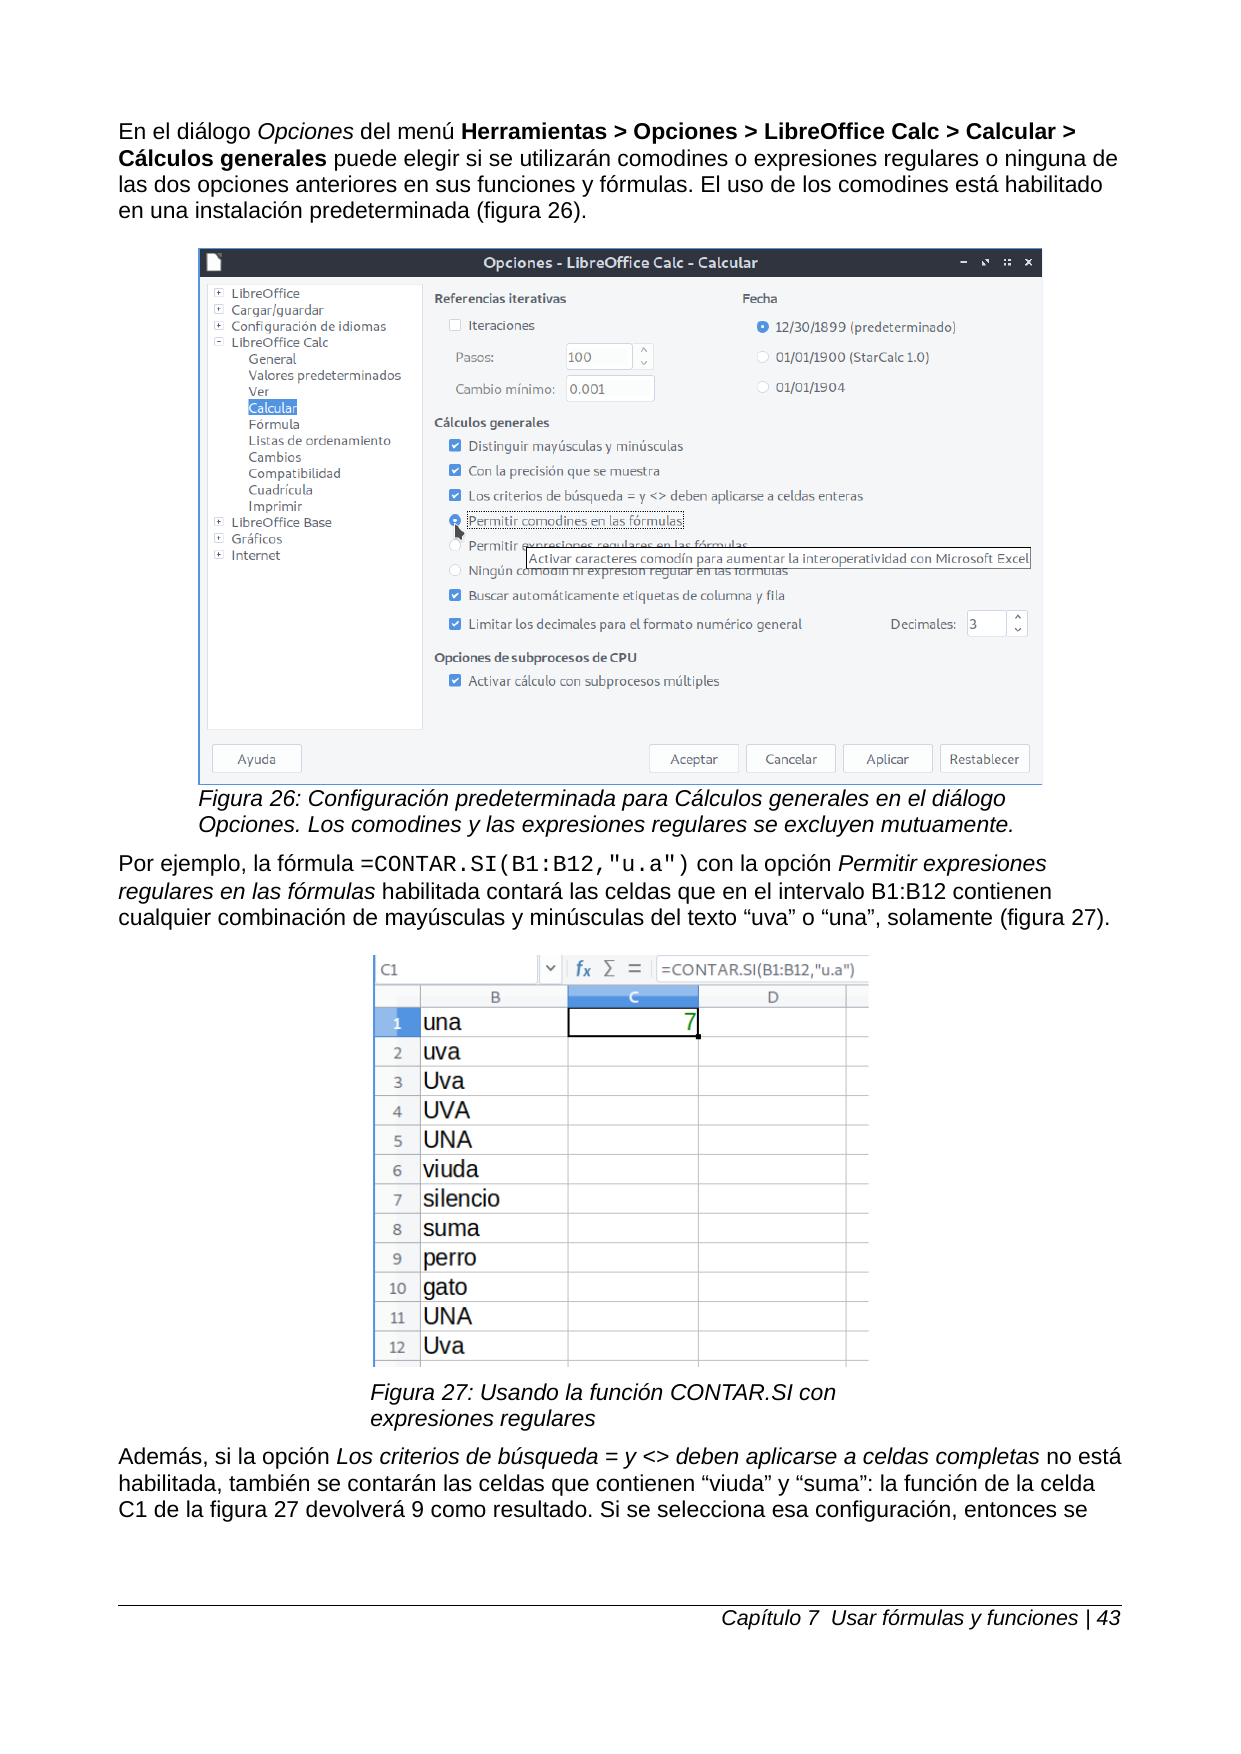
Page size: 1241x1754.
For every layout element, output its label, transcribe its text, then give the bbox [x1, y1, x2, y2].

picture [371, 955, 869, 1367]
text Por ejemplo, la fórmula =CONTAR.SI(B1:B12,"u.a") con la opción Permitir expresiones regulares en las fórmulas habilitada contará las celdas que en el intervalo B1:B12 contienen cualquier combinación de mayúsculas y minúsculas del texto “uva” o “una”, solamente (figura 27). [118, 849, 1122, 931]
text Además, si la opción Los criterios de búsqueda = y <> deben aplicarse a celdas completas no está habilitada, también se contarán las celdas que contienen “viuda” y “suma”: la función de la celda C1 de la figura 27 devolverá 9 como resultado. Si se selecciona esa configuración, entonces se [118, 1443, 1122, 1522]
text Figura 27: Usando la función CONTAR.SI con expresiones regulares [370, 1378, 870, 1431]
picture [198, 248, 1043, 785]
text En el diálogo Opciones del menú Herramientas > Opciones > LibreOffice Calc > Calcular > Cálculos generales puede elegir si se utilizarán comodines o expresiones regulares o ninguna de las dos opciones anteriores en sus funciones y fórmulas. El uso de los comodines está habilitado en una instalación predeterminada (figura 26). [118, 118, 1122, 223]
text Figura 26: Configuración predeterminada para Cálculos generales en el diálogo Opciones. Los comodines y las expresiones regulares se excluyen mutuamente. [198, 785, 1042, 837]
